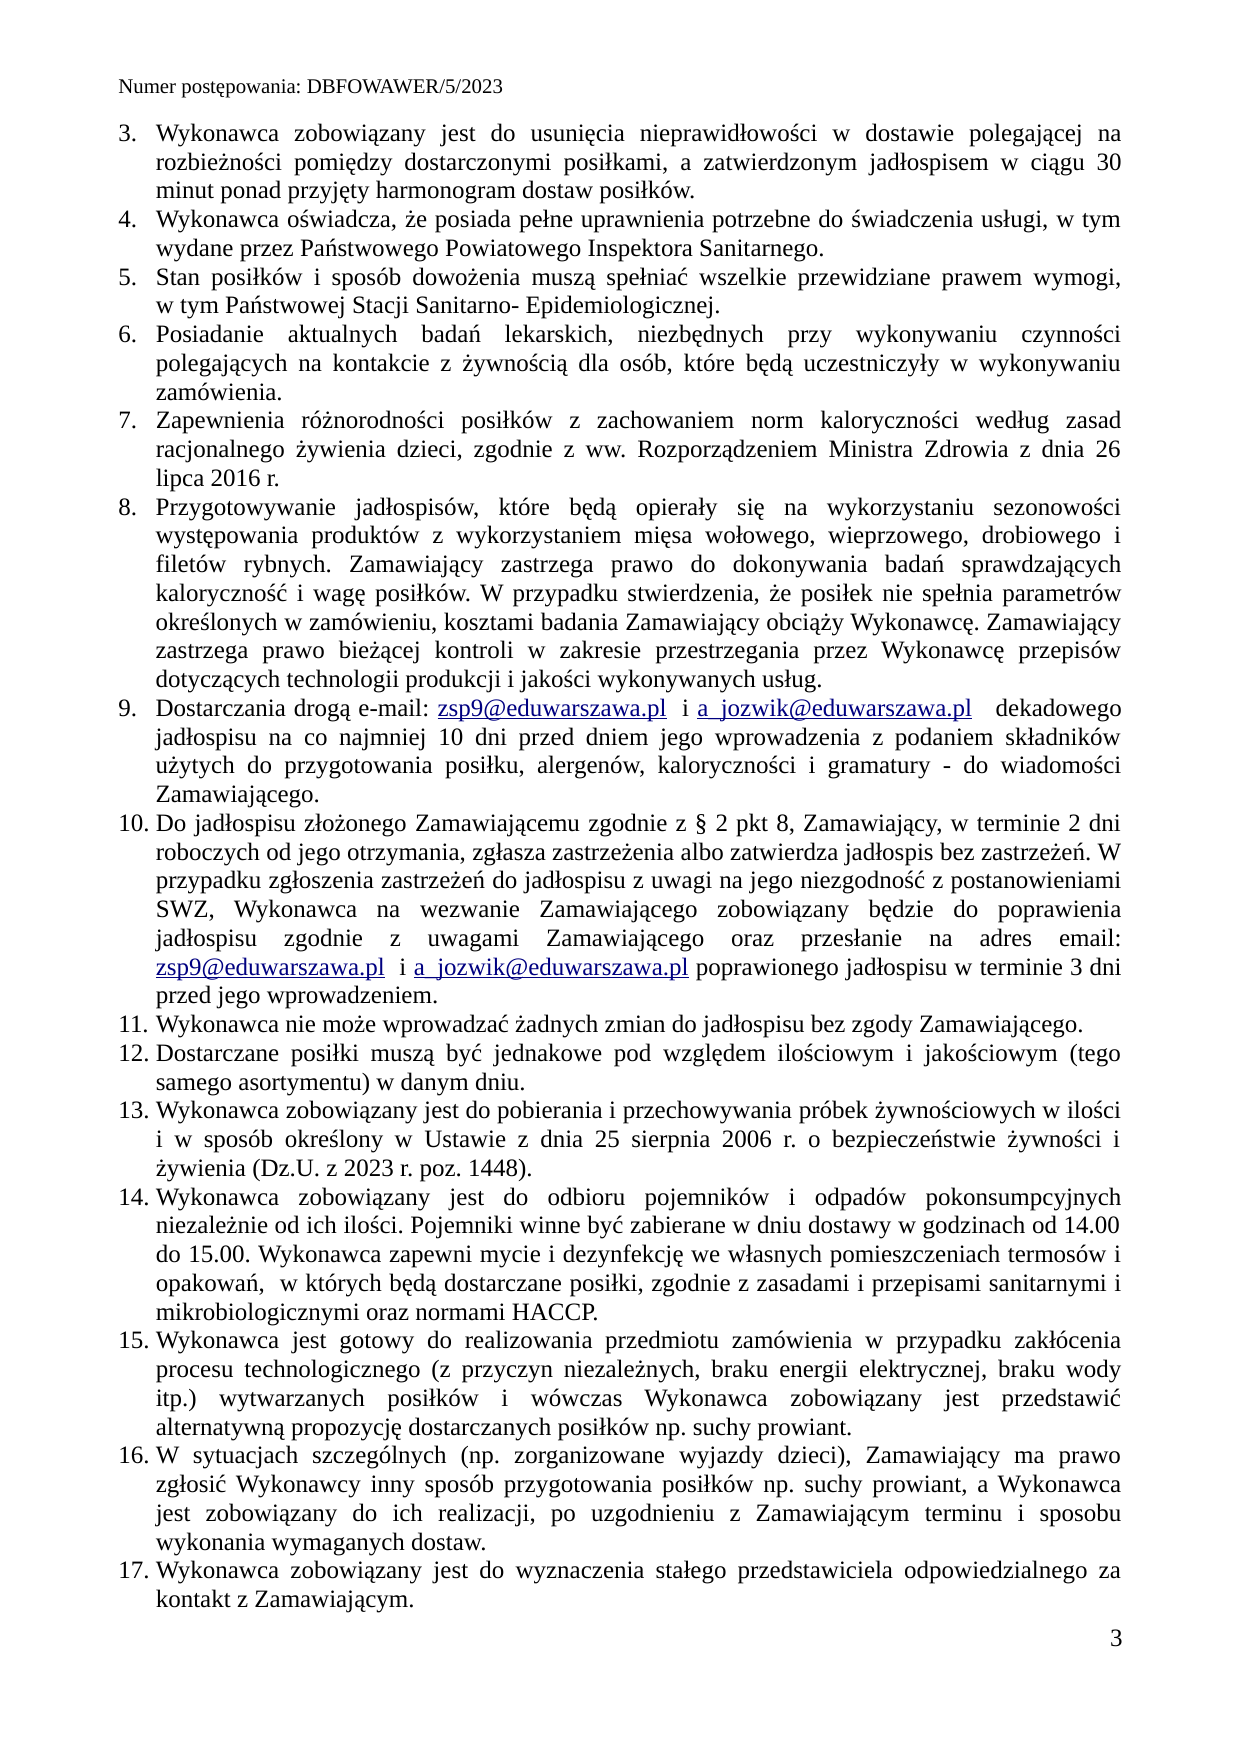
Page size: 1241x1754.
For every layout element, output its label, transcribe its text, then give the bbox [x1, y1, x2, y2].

list Posiadanie aktualnych badań lekarskich, niezbędnych przy wykonywaniu czynności polegających na kontakcie z żywnością dla osób, które będą uczestniczyły w wykonywaniu zamówienia. [118, 319, 1122, 406]
list Wykonawca jest gotowy do realizowania przedmiotu zamówienia w przypadku zakłócenia procesu technologicznego (z przyczyn niezależnych, braku energii elektrycznej, braku wody itp.) wytwarzanych posiłków i wówczas Wykonawca zobowiązany jest przedstawić alternatywną propozycję dostarczanych posiłków np. suchy prowiant. [118, 1326, 1122, 1441]
list Stan posiłków i sposób dowożenia muszą spełniać wszelkie przewidziane prawem wymogi, w tym Państwowej Stacji Sanitarno- Epidemiologicznej. [118, 262, 1122, 319]
list Wykonawca zobowiązany jest do usunięcia nieprawidłowości w dostawie polegającej na rozbieżności pomiędzy dostarczonymi posiłkami, a zatwierdzonym jadłospisem w ciągu 30 minut ponad przyjęty harmonogram dostaw posiłków. [118, 118, 1122, 204]
list Przygotowywanie jadłospisów, które będą opierały się na wykorzystaniu sezonowości występowania produktów z wykorzystaniem mięsa wołowego, wieprzowego, drobiowego i filetów rybnych. Zamawiający zastrzega prawo do dokonywania badań sprawdzających kaloryczność i wagę posiłków. W przypadku stwierdzenia, że posiłek nie spełnia parametrów określonych w zamówieniu, kosztami badania Zamawiający obciąży Wykonawcę. Zamawiający zastrzega prawo bieżącej kontroli w zakresie przestrzegania przez Wykonawcę przepisów dotyczących technologii produkcji i jakości wykonywanych usług. [118, 492, 1122, 693]
list Dostarczania drogą e-mail: zsp9@eduwarszawa.pl i a_jozwik@eduwarszawa.pl dekadowego jadłospisu na co najmniej 10 dni przed dniem jego wprowadzenia z podaniem składników użytych do przygotowania posiłku, alergenów, kaloryczności i gramatury - do wiadomości Zamawiającego. [118, 693, 1122, 808]
list Do jadłospisu złożonego Zamawiającemu zgodnie z § 2 pkt 8, Zamawiający, w terminie 2 dni roboczych od jego otrzymania, zgłasza zastrzeżenia albo zatwierdza jadłospis bez zastrzeżeń. W przypadku zgłoszenia zastrzeżeń do jadłospisu z uwagi na jego niezgodność z postanowieniami SWZ, Wykonawca na wezwanie Zamawiającego zobowiązany będzie do poprawienia jadłospisu zgodnie z uwagami Zamawiającego oraz przesłanie na adres email: zsp9@eduwarszawa.pl i a_jozwik@eduwarszawa.pl poprawionego jadłospisu w terminie 3 dni przed jego wprowadzeniem. [118, 808, 1122, 1009]
list Dostarczane posiłki muszą być jednakowe pod względem ilościowym i jakościowym (tego samego asortymentu) w danym dniu. [118, 1038, 1122, 1096]
list Wykonawca oświadcza, że posiada pełne uprawnienia potrzebne do świadczenia usługi, w tym wydane przez Państwowego Powiatowego Inspektora Sanitarnego. [118, 204, 1122, 262]
list Wykonawca zobowiązany jest do wyznaczenia stałego przedstawiciela odpowiedzialnego za kontakt z Zamawiającym. [118, 1556, 1122, 1613]
list Wykonawca zobowiązany jest do odbioru pojemników i odpadów pokonsumpcyjnych niezależnie od ich ilości. Pojemniki winne być zabierane w dniu dostawy w godzinach od 14.00 do 15.00. Wykonawca zapewni mycie i dezynfekcję we własnych pomieszczeniach termosów i opakowań, w których będą dostarczane posiłki, zgodnie z zasadami i przepisami sanitarnymi i mikrobiologicznymi oraz normami HACCP. [118, 1182, 1122, 1326]
list Wykonawca zobowiązany jest do pobierania i przechowywania próbek żywnościowych w ilości i w sposób określony w Ustawie z dnia 25 sierpnia 2006 r. o bezpieczeństwie żywności i żywienia (Dz.U. z 2023 r. poz. 1448). [118, 1096, 1122, 1182]
list Zapewnienia różnorodności posiłków z zachowaniem norm kaloryczności według zasad racjonalnego żywienia dzieci, zgodnie z ww. Rozporządzeniem Ministra Zdrowia z dnia 26 lipca 2016 r. [118, 406, 1122, 492]
list Wykonawca nie może wprowadzać żadnych zmian do jadłospisu bez zgody Zamawiającego. [118, 1009, 1122, 1038]
list W sytuacjach szczególnych (np. zorganizowane wyjazdy dzieci), Zamawiający ma prawo zgłosić Wykonawcy inny sposób przygotowania posiłków np. suchy prowiant, a Wykonawca jest zobowiązany do ich realizacji, po uzgodnieniu z Zamawiającym terminu i sposobu wykonania wymaganych dostaw. [118, 1441, 1122, 1556]
